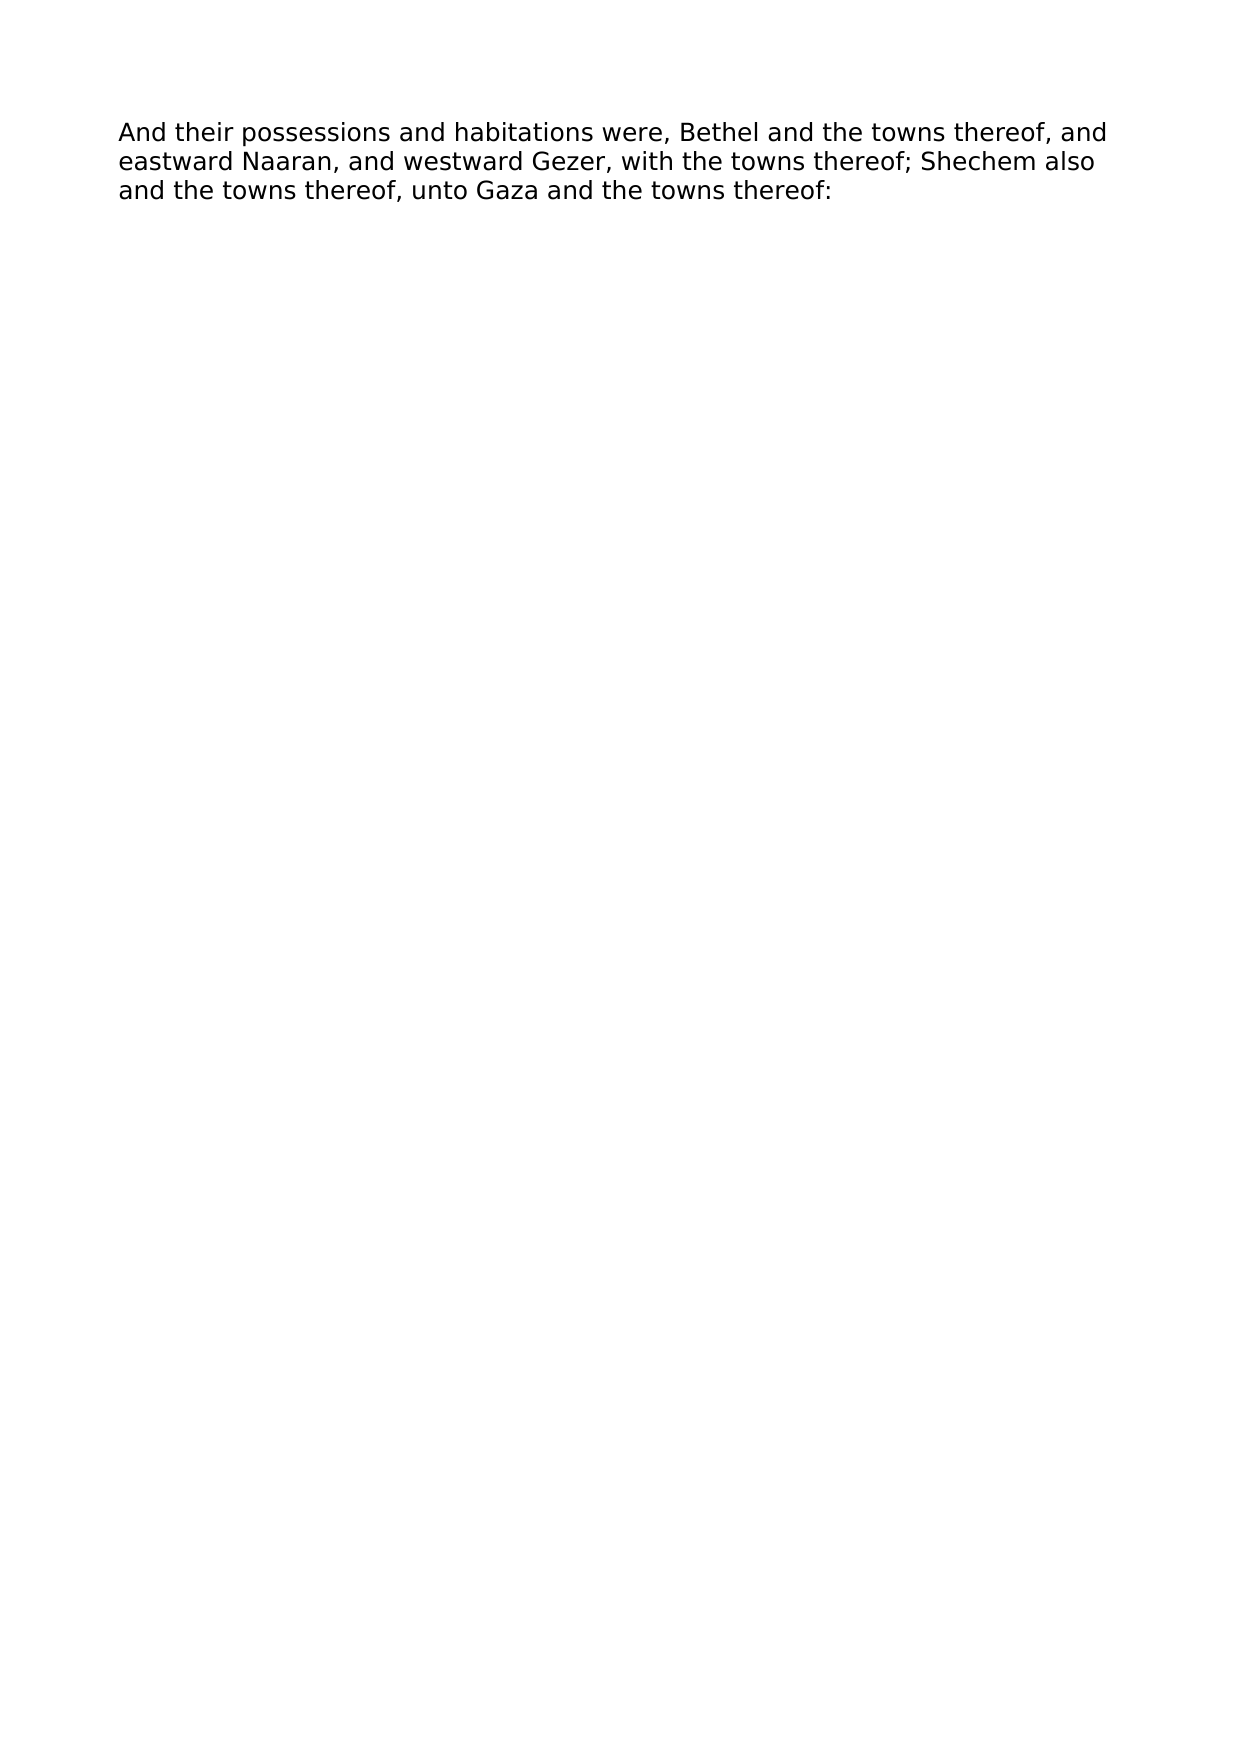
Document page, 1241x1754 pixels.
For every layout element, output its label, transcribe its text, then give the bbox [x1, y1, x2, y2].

text And their possessions and habitations were, Bethel and the towns thereof, and eastward Naaran, and westward Gezer, with the towns thereof; Shechem also and the towns thereof, unto Gaza and the towns thereof: [118, 118, 1122, 206]
